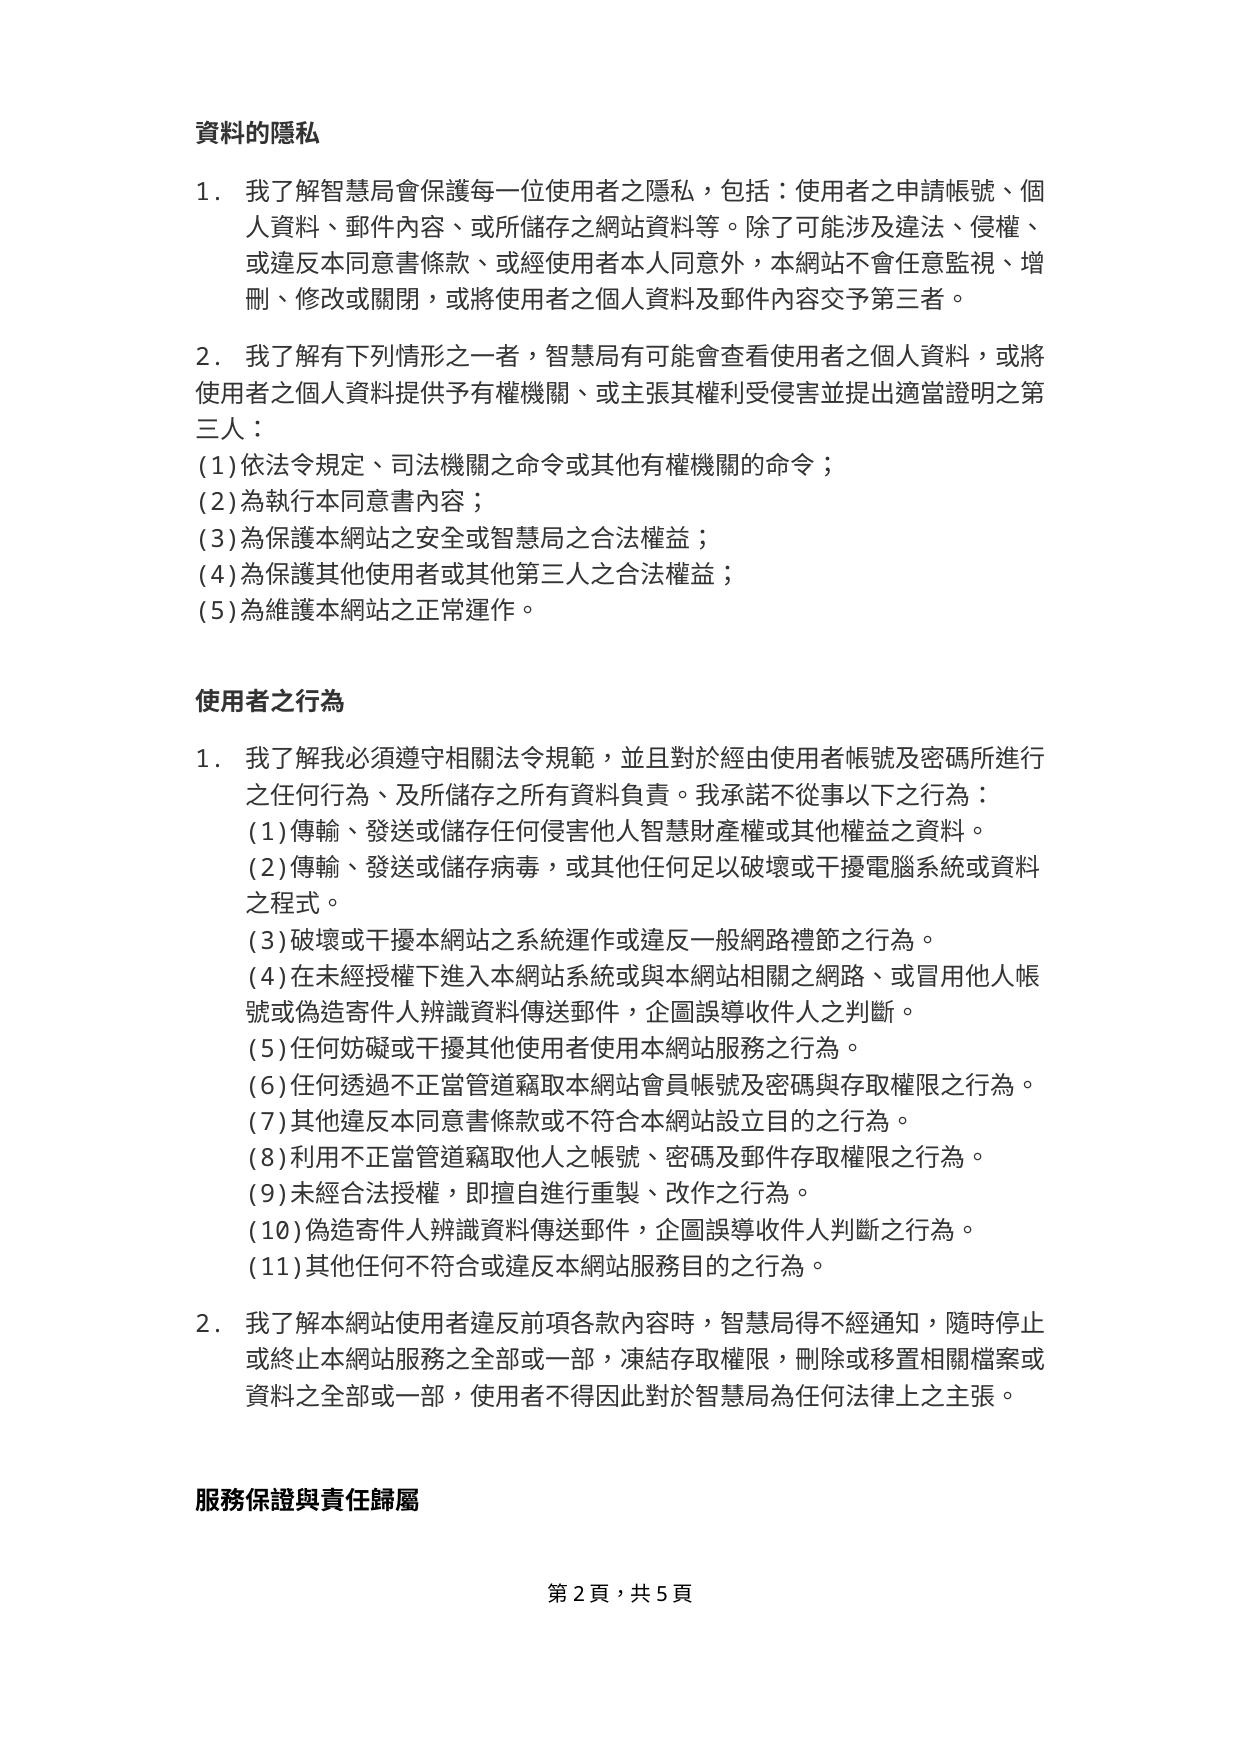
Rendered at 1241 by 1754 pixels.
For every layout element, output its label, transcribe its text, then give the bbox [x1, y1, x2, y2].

list 我了解有下列情形之一者，智慧局有可能會查看使用者之個人資料，或將使用者之個人資料提供予有權機關、或主張其權利受侵害並提出適當證明之第三人： (1)依法令規定、司法機關之命令或其他有權機關的命令； (2)為執行本同意書內容； (3)為保護本網站之安全或智慧局之合法權益； (4)為保護其他使用者或其他第三人之合法權益； (5)為維護本網站之正常運作。 [195, 337, 1066, 661]
text 使用者之行為 [195, 682, 1045, 718]
text 資料的隱私 [195, 114, 1045, 150]
text 服務保證與責任歸屬 [195, 1457, 1045, 1519]
list 我了解本網站使用者違反前項各款內容時，智慧局得不經通知，隨時停止或終止本網站服務之全部或一部，凍結存取權限，刪除或移置相關檔案或資料之全部或一部，使用者不得因此對於智慧局為任何法律上之主張。 [195, 1303, 1045, 1446]
list 我了解我必須遵守相關法令規範，並且對於經由使用者帳號及密碼所進行之任何行為、及所儲存之所有資料負責。我承諾不從事以下之行為： (1)傳輸、發送或儲存任何侵害他人智慧財產權或其他權益之資料。 (2)傳輸、發送或儲存病毒，或其他任何足以破壞或干擾電腦系統或資料之程式。 (3)破壞或干擾本網站之系統運作或違反一般網路禮節之行為。 (4)在未經授權下進入本網站系統或與本網站相關之網路、或冒用他人帳號或偽造寄件人辨識資料傳送郵件，企圖誤導收件人之判斷。 (5)任何妨礙或干擾其他使用者使用本網站服務之行為。 (6)任何透過不正當管道竊取本網站會員帳號及密碼與存取權限之行為。 (7)其他違反本同意書條款或不符合本網站設立目的之行為。 (8)利用不正當管道竊取他人之帳號、密碼及郵件存取權限之行為。 (9)未經合法授權，即擅自進行重製、改作之行為。 (10)偽造寄件人辨識資料傳送郵件，企圖誤導收件人判斷之行為。 (11)其他任何不符合或違反本網站服務目的之行為。 [195, 739, 1045, 1283]
list 我了解智慧局會保護每一位使用者之隱私，包括：使用者之申請帳號、個人資料、郵件內容、或所儲存之網站資料等。除了可能涉及違法、侵權、或違反本同意書條款、或經使用者本人同意外，本網站不會任意監視、增刪、修改或關閉，或將使用者之個人資料及郵件內容交予第三者。 [195, 171, 1045, 316]
